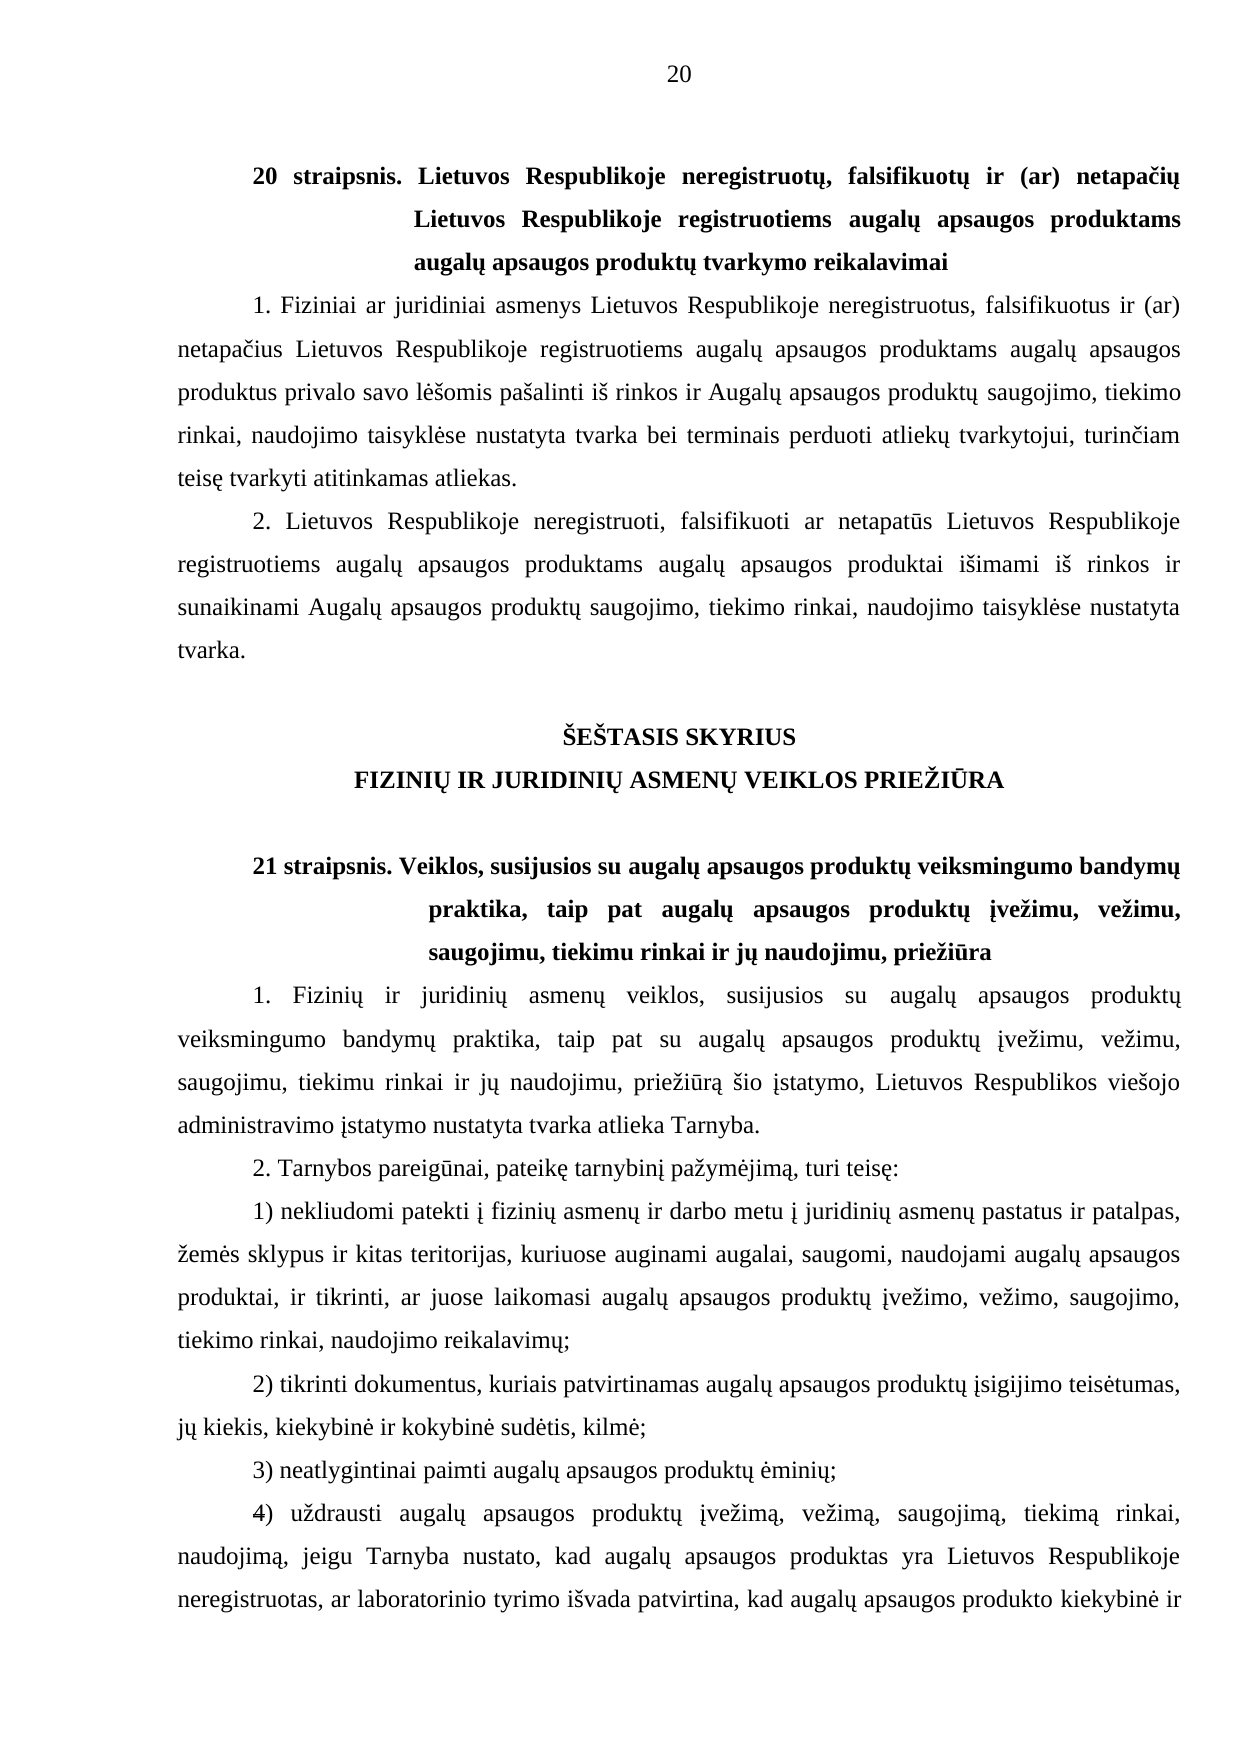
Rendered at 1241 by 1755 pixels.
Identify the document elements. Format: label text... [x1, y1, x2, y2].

text 2. Lietuvos Respublikoje neregistruoti, falsifikuoti ar netapatūs Lietuvos Respublikoje registruotiems augalų apsaugos produktams augalų apsaugos produktai išimami iš rinkos ir sunaikinami Augalų apsaugos produktų saugojimo, tiekimo rinkai, naudojimo taisyklėse nustatyta tvarka. [177, 506, 1181, 664]
text 4) uždrausti augalų apsaugos produktų įvežimą, vežimą, saugojimą, tiekimą rinkai, naudojimą, jeigu Tarnyba nustato, kad augalų apsaugos produktas yra Lietuvos Respublikoje neregistruotas, ar laboratorinio tyrimo išvada patvirtina, kad augalų apsaugos produkto kiekybinė ir [177, 1498, 1181, 1613]
text 1. Fiziniai ar juridiniai asmenys Lietuvos Respublikoje neregistruotus, falsifikuotus ir (ar) netapačius Lietuvos Respublikoje registruotiems augalų apsaugos produktams augalų apsaugos produktus privalo savo lėšomis pašalinti iš rinkos ir Augalų apsaugos produktų saugojimo, tiekimo rinkai, naudojimo taisyklėse nustatyta tvarka bei terminais perduoti atliekų tvarkytojui, turinčiam teisę tvarkyti atitinkamas atliekas. [177, 291, 1181, 492]
text ŠEŠTASIS SKYRIUS [177, 722, 1181, 751]
text 1) nekliudomi patekti į fizinių asmenų ir darbo metu į juridinių asmenų pastatus ir patalpas, žemės sklypus ir kitas teritorijas, kuriuose auginami augalai, saugomi, naudojami augalų apsaugos produktai, ir tikrinti, ar juose laikomasi augalų apsaugos produktų įvežimo, vežimo, saugojimo, tiekimo rinkai, naudojimo reikalavimų; [177, 1196, 1181, 1354]
text 21 straipsnis. Veiklos, susijusios su augalų apsaugos produktų veiksmingumo bandymų praktika, taip pat augalų apsaugos produktų įvežimu, vežimu, saugojimu, tiekimu rinkai ir jų naudojimu, priežiūra [252, 851, 1181, 966]
text 3) neatlygintinai paimti augalų apsaugos produktų ėminių; [177, 1455, 1181, 1484]
text 1. Fizinių ir juridinių asmenų veiklos, susijusios su augalų apsaugos produktų veiksmingumo bandymų praktika, taip pat su augalų apsaugos produktų įvežimu, vežimu, saugojimu, tiekimu rinkai ir jų naudojimu, priežiūrą šio įstatymo, Lietuvos Respublikos viešojo administravimo įstatymo nustatyta tvarka atlieka Tarnyba. [177, 981, 1181, 1139]
text 20 straipsnis. Lietuvos Respublikoje neregistruotų, falsifikuotų ir (ar) netapačių Lietuvos Respublikoje registruotiems augalų apsaugos produktams augalų apsaugos produktų tvarkymo reikalavimai [252, 161, 1181, 276]
text 2. Tarnybos pareigūnai, pateikę tarnybinį pažymėjimą, turi teisę: [177, 1153, 1181, 1182]
text 2) tikrinti dokumentus, kuriais patvirtinamas augalų apsaugos produktų įsigijimo teisėtumas, jų kiekis, kiekybinė ir kokybinė sudėtis, kilmė; [177, 1369, 1181, 1441]
text FIZINIŲ IR JURIDINIŲ ASMENŲ VEIKLOS PRIEŽIŪRA [177, 765, 1181, 794]
